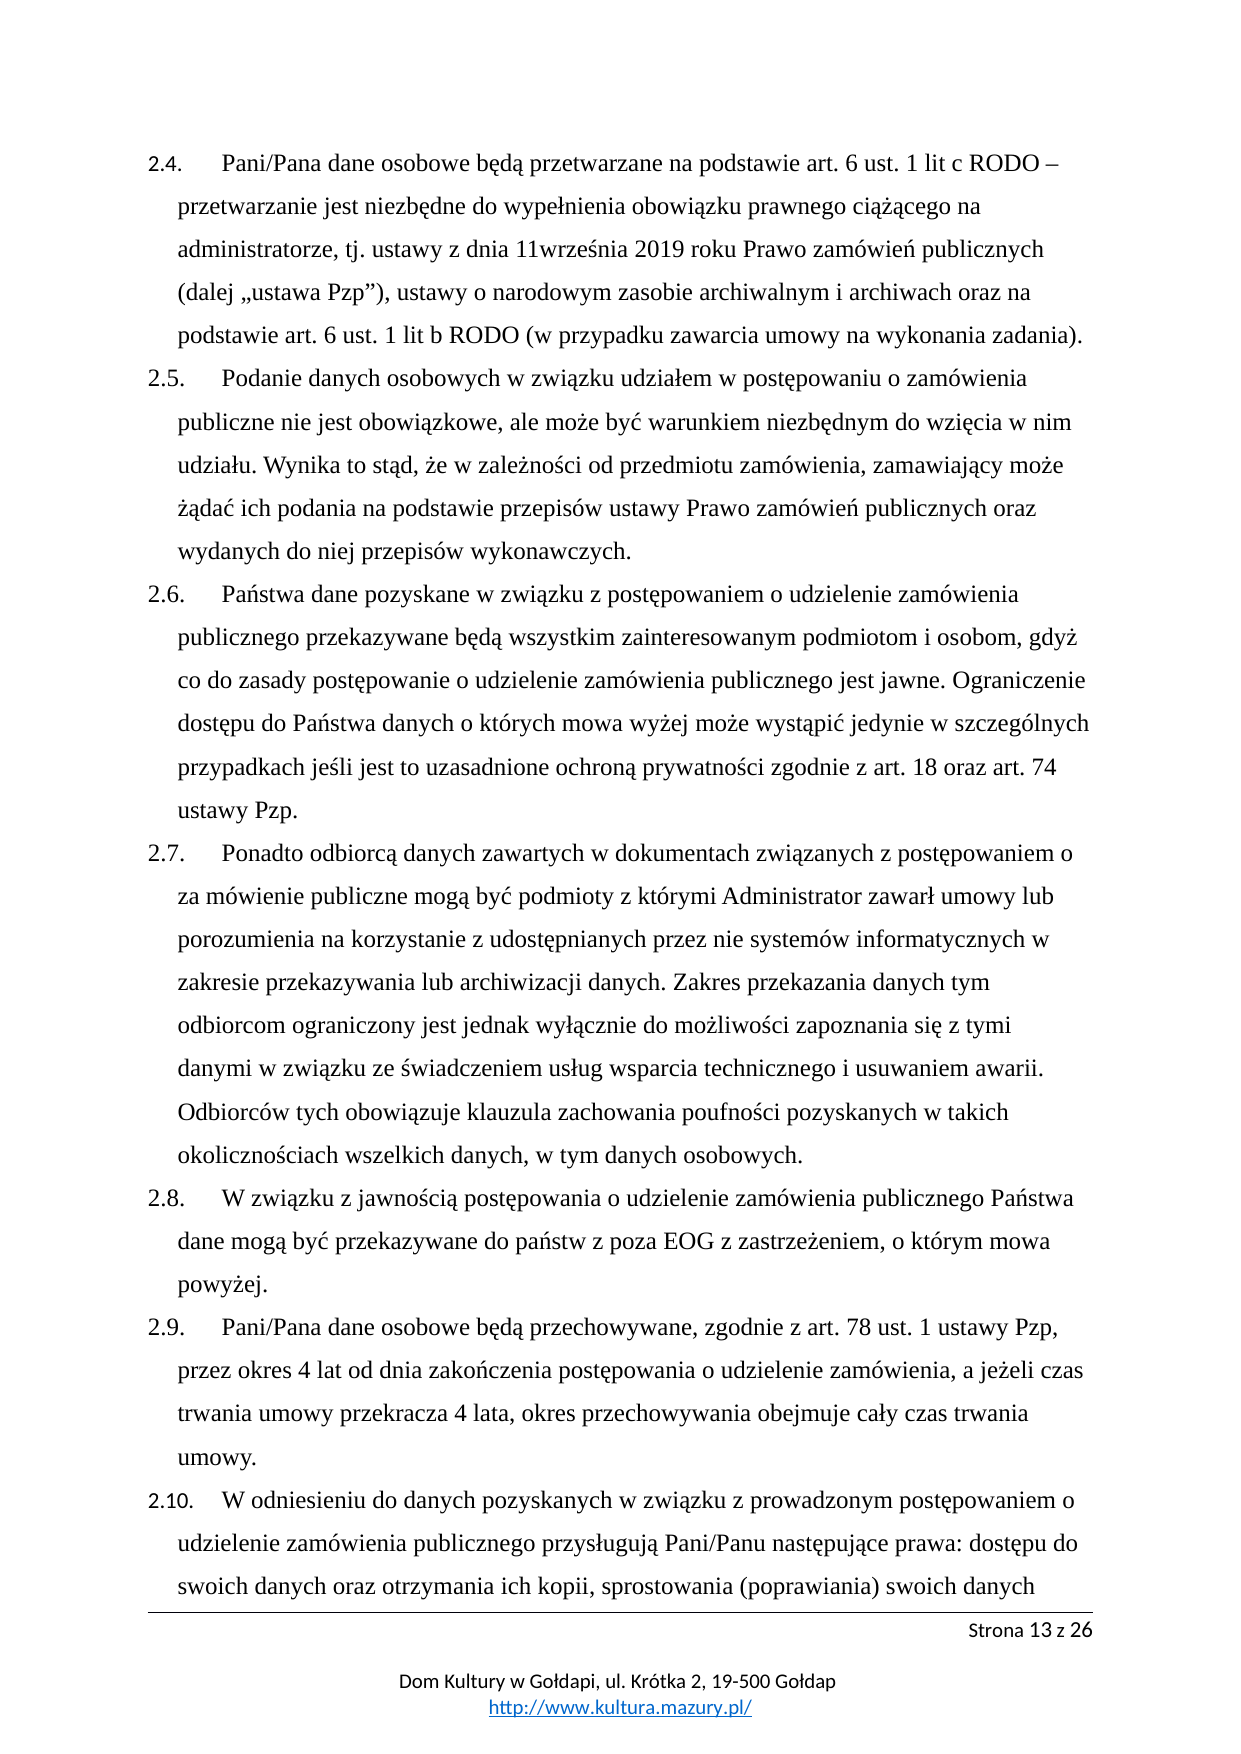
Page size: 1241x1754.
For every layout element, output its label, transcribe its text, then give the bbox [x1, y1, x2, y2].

list Podanie danych osobowych w związku udziałem w postępowaniu o zamówienia publiczne nie jest obowiązkowe, ale może być warunkiem niezbędnym do wzięcia w nim udziału. Wynika to stąd, że w zależności od przedmiotu zamówienia, zamawiający może żądać ich podania na podstawie przepisów ustawy Prawo zamówień publicznych oraz wydanych do niej przepisów wykonawczych. [148, 363, 1093, 565]
list W związku z jawnością postępowania o udzielenie zamówienia publicznego Państwa dane mogą być przekazywane do państw z poza EOG z zastrzeżeniem, o którym mowa powyżej. [148, 1183, 1093, 1298]
list W odniesieniu do danych pozyskanych w związku z prowadzonym postępowaniem o udzielenie zamówienia publicznego przysługują Pani/Panu następujące prawa: dostępu do swoich danych oraz otrzymania ich kopii, sprostowania (poprawiania) swoich danych [148, 1485, 1093, 1600]
list Ponadto odbiorcą danych zawartych w dokumentach związanych z postępowaniem o za mówienie publiczne mogą być podmioty z którymi Administrator zawarł umowy lub porozumienia na korzystanie z udostępnianych przez nie systemów informatycznych w zakresie przekazywania lub archiwizacji danych. Zakres przekazania danych tym odbiorcom ograniczony jest jednak wyłącznie do możliwości zapoznania się z tymi danymi w związku ze świadczeniem usług wsparcia technicznego i usuwaniem awarii. Odbiorców tych obowiązuje klauzula zachowania poufności pozyskanych w takich okolicznościach wszelkich danych, w tym danych osobowych. [148, 838, 1093, 1168]
list Pani/Pana dane osobowe będą przechowywane, zgodnie z art. 78 ust. 1 ustawy Pzp, przez okres 4 lat od dnia zakończenia postępowania o udzielenie zamówienia, a jeżeli czas trwania umowy przekracza 4 lata, okres przechowywania obejmuje cały czas trwania umowy. [148, 1312, 1093, 1470]
list Państwa dane pozyskane w związku z postępowaniem o udzielenie zamówienia publicznego przekazywane będą wszystkim zainteresowanym podmiotom i osobom, gdyż co do zasady postępowanie o udzielenie zamówienia publicznego jest jawne. Ograniczenie dostępu do Państwa danych o których mowa wyżej może wystąpić jedynie w szczególnych przypadkach jeśli jest to uzasadnione ochroną prywatności zgodnie z art. 18 oraz art. 74 ustawy Pzp. [148, 579, 1093, 823]
list Pani/Pana dane osobowe będą przetwarzane na podstawie art. 6 ust. 1 lit c RODO – przetwarzanie jest niezbędne do wypełnienia obowiązku prawnego ciążącego na administratorze, tj. ustawy z dnia 11września 2019 roku Prawo zamówień publicznych (dalej „ustawa Pzp”), ustawy o narodowym zasobie archiwalnym i archiwach oraz na podstawie art. 6 ust. 1 lit b RODO (w przypadku zawarcia umowy na wykonania zadania). [148, 148, 1093, 349]
